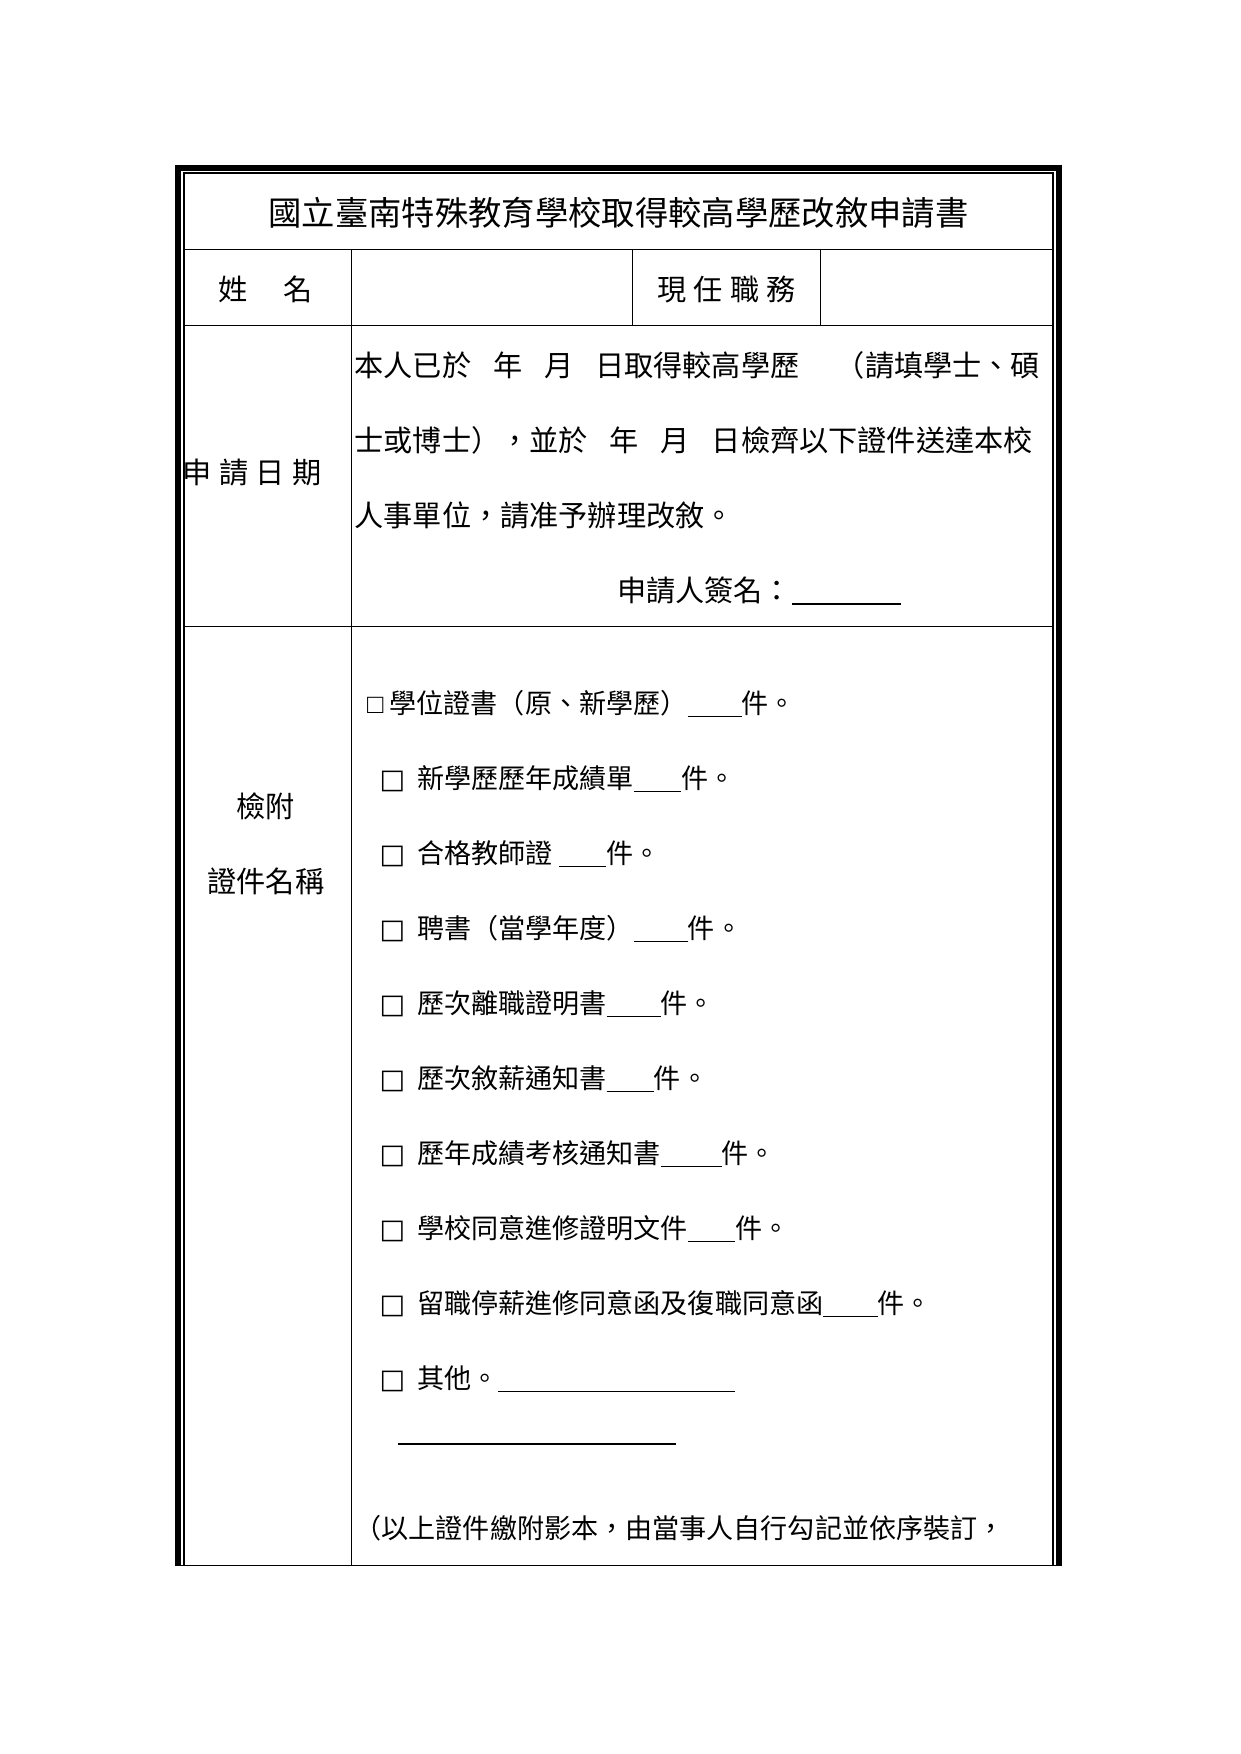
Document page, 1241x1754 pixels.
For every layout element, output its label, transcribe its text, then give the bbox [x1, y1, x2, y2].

table_cell [821, 250, 1052, 325]
table_cell 申 請 日 期 [185, 326, 351, 626]
table_cell □ 學位證書（原、新學歷） 件。 新學歷歷年成績單 件。 合格教師證 件。 聘書（當學年度） 件。 歷次離職證明書 件。 歷次敘薪通知書 件。 歷年成績考核通知書 件。 學校同意進修證明文件 件。 留職停薪進修同意函及復職同意函 件。 其他。 （以上證件繳附影本，由當事人自行勾記並依序裝訂， [352, 627, 1052, 1564]
table_cell 現 任 職 務 [633, 250, 820, 325]
table_cell 本人已於 年 月 日取得較高學歷 （請填學士、碩士或博士），並於 年 月 日檢齊以下證件送達本校人事單位，請准予辦理改敘。 申請人簽名： [352, 326, 1052, 626]
table_cell 檢附 證件名稱 [185, 627, 351, 1564]
table_cell [352, 250, 632, 325]
table_cell 姓 名 [185, 250, 351, 325]
table_header 國立臺南特殊教育學校取得較高學歷改敘申請書 [185, 174, 1052, 249]
